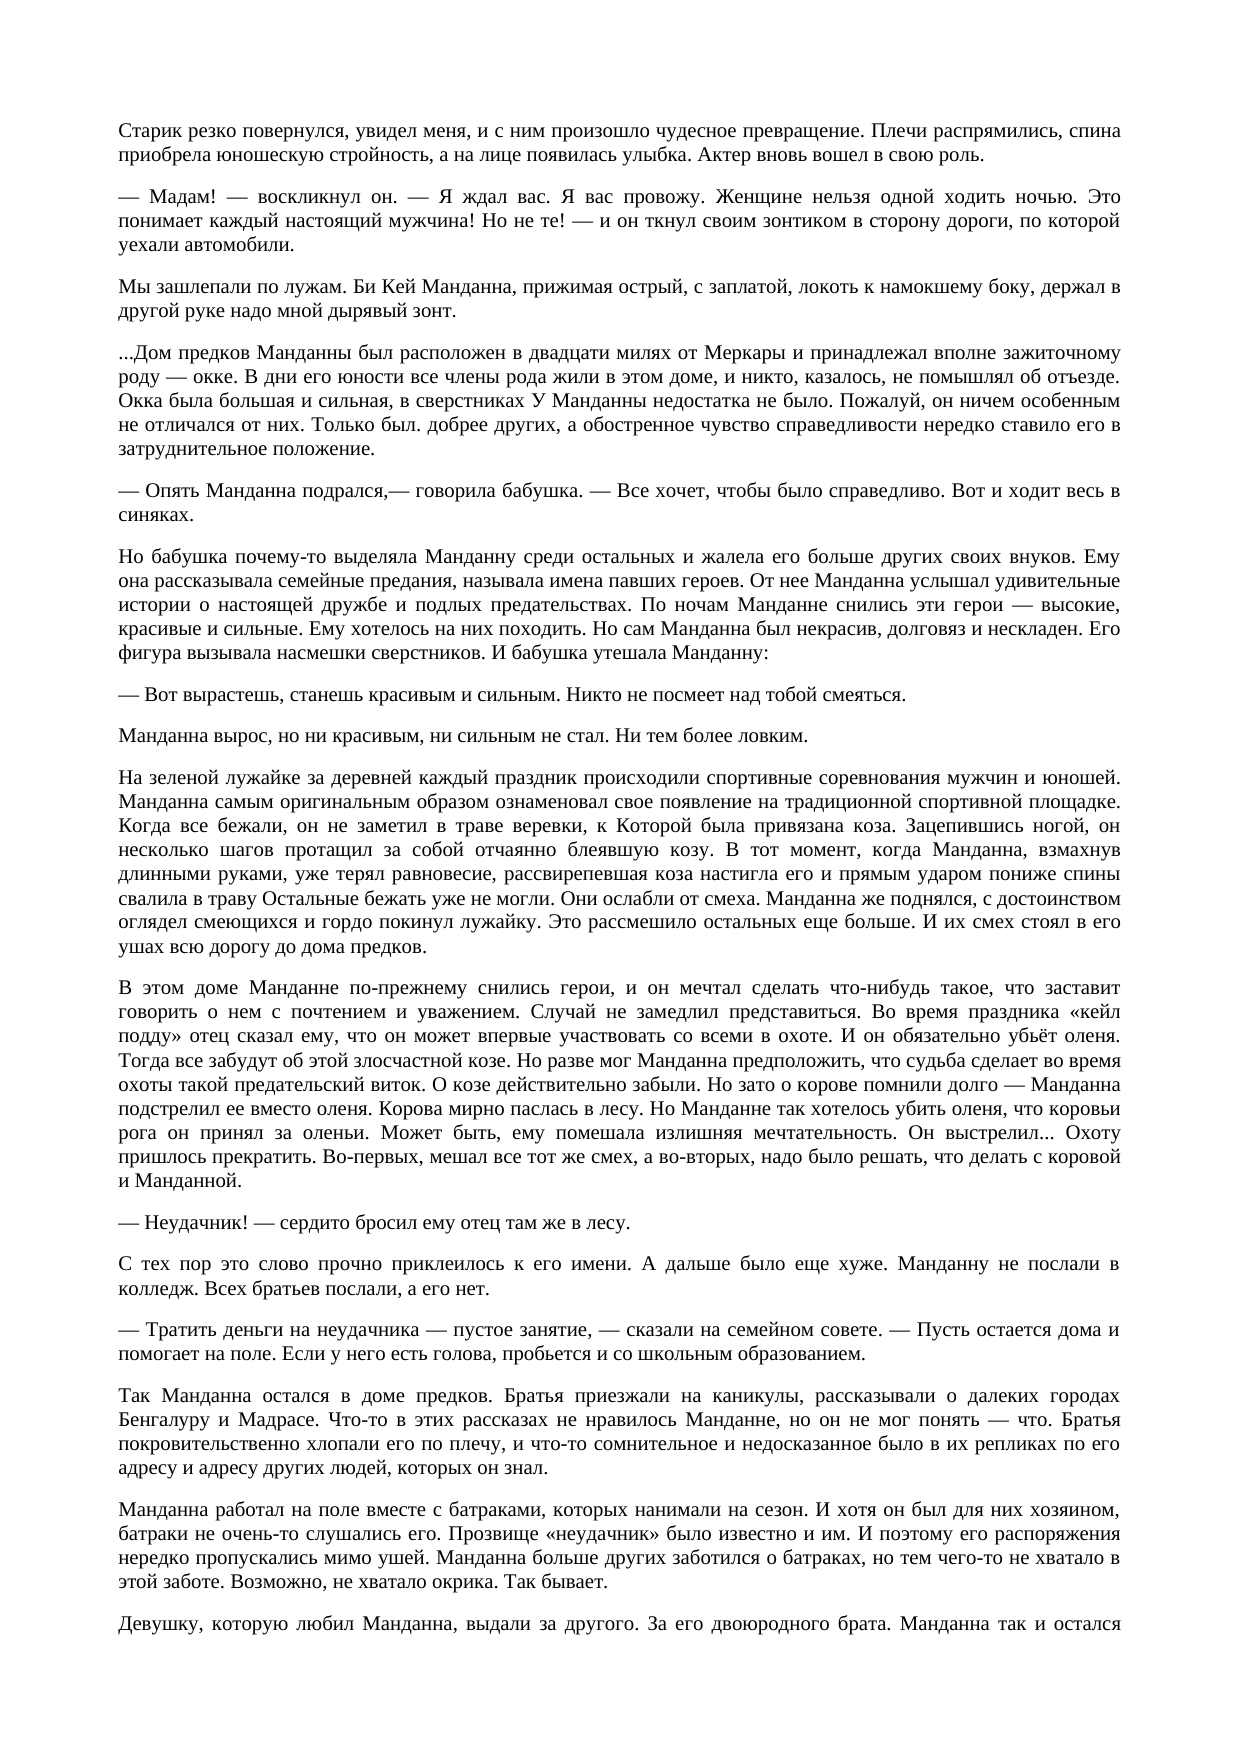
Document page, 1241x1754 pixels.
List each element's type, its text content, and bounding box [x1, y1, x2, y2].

text Старик резко повернулся, увидел меня, и с ним произошло чудесное превращение. Плечи распрямились, спина приобрела юношескую стройность, а на лице появилась улыбка. Актер вновь вошел в свою роль. [118, 118, 1122, 166]
text Манданна вырос, но ни красивым, ни сильным не стал. Ни тем более ловким. [118, 723, 1122, 747]
text Так Манданна остался в доме предков. Братья приезжали на каникулы, рассказывали о далеких городах Бенгалуру и Мадрасе. Что-то в этих рассказах не нравилось Манданне, но он не мог понять — что. Братья покровительственно хлопали его по плечу, и что-то сомнительное и недосказанное было в их репликах по его адресу и адресу других людей, которых он знал. [118, 1383, 1122, 1479]
text ...Дом предков Манданны был расположен в двадцати милях от Меркары и принадлежал вполне зажиточному роду — окке. В дни его юности все члены рода жили в этом доме, и никто, казалось, не помышлял об отъезде. Окка была большая и сильная, в сверстниках У Манданны недостатка не было. Пожалуй, он ничем особенным не отличался от них. Только был. добрее других, а обостренное чувство справедливости нередко ставило его в затруднительное положение. [118, 340, 1122, 460]
text — Вот вырастешь, станешь красивым и сильным. Никто не посмеет над тобой смеяться. [118, 682, 1122, 706]
text На зеленой лужайке за деревней каждый праздник происходили спортивные соревнования мужчин и юношей. Манданна самым оригинальным образом ознаменовал свое появление на традиционной спортивной площадке. Когда все бежали, он не заметил в траве веревки, к Которой была привязана коза. Зацепившись ногой, он несколько шагов протащил за собой отчаянно блеявшую козу. В тот момент, когда Манданна, взмахнув длинными руками, уже терял равновесие, рассвирепевшая коза настигла его и прямым ударом пониже спины свалила в траву Остальные бежать уже не могли. Они ослабли от смеха. Манданна же поднялся, с достоинством оглядел смеющихся и гордо покинул лужайку. Это рассмешило остальных еще больше. И их смех стоял в его ушах всю дорогу до дома предков. [118, 765, 1122, 958]
text В этом доме Манданне по-прежнему снились герои, и он мечтал сделать что-нибудь такое, что заставит говорить о нем с почтением и уважением. Случай не замедлил представиться. Во время праздника «кейл подду» отец сказал ему, что он может впервые участвовать со всеми в охоте. И он обязательно убьёт оленя. Тогда все забудут об этой злосчастной козе. Но разве мог Манданна предположить, что судьба сделает во время охоты такой предательский виток. О козе действительно забыли. Но зато о корове помнили долго — Манданна подстрелил ее вместо оленя. Корова мирно паслась в лесу. Но Манданне так хотелось убить оленя, что коровьи рога он принял за оленьи. Может быть, ему помешала излишняя мечтательность. Он выстрелил... Охоту пришлось прекратить. Во-первых, мешал все тот же смех, а во-вторых, надо было решать, что делать с коровой и Манданной. [118, 975, 1122, 1192]
text Но бабушка почему-то выделяла Манданну среди остальных и жалела его больше других своих внуков. Ему она рассказывала семейные предания, называла имена павших героев. От нее Манданна услышал удивительные истории о настоящей дружбе и подлых предательствах. По ночам Манданне снились эти герои — высокие, красивые и сильные. Ему хотелось на них походить. Но сам Манданна был некрасив, долговяз и нескладен. Его фигура вызывала насмешки сверстников. И бабушка утешала Манданну: [118, 543, 1122, 664]
text Манданна работал на поле вместе с батраками, которых нанимали на сезон. И хотя он был для них хозяином, батраки не очень-то слушались его. Прозвище «неудачник» было известно и им. И поэтому его распоряжения нередко пропускались мимо ушей. Манданна больше других заботился о батраках, но тем чего-то не хватало в этой заботе. Возможно, не хватало окрика. Так бывает. [118, 1497, 1122, 1593]
text — Мадам! — воскликнул он. — Я ждал вас. Я вас провожу. Женщине нельзя одной ходить ночью. Это понимает каждый настоящий мужчина! Но не те! — и он ткнул своим зонтиком в сторону дороги, по которой уехали автомобили. [118, 184, 1122, 256]
text — Неудачник! — сердито бросил ему отец там же в лесу. [118, 1209, 1122, 1234]
text С тех пор это слово прочно приклеилось к его имени. А дальше было еще хуже. Манданну не послали в колледж. Всех братьев послали, а его нет. [118, 1251, 1122, 1299]
text Девушку, которую любил Манданна, выдали за другого. За его двоюродного брата. Манданна так и остался [118, 1611, 1122, 1635]
text — Опять Манданна подрался,— говорила бабушка. — Все хочет, чтобы было справедливо. Вот и ходит весь в синяках. [118, 478, 1122, 526]
text — Тратить деньги на неудачника — пустое занятие, — сказали на семейном совете. — Пусть остается дома и помогает на поле. Если у него есть голова, пробьется и со школьным образованием. [118, 1317, 1122, 1365]
text Мы зашлепали по лужам. Би Кей Манданна, прижимая острый, с заплатой, локоть к намокшему боку, держал в другой руке надо мной дырявый зонт. [118, 274, 1122, 322]
